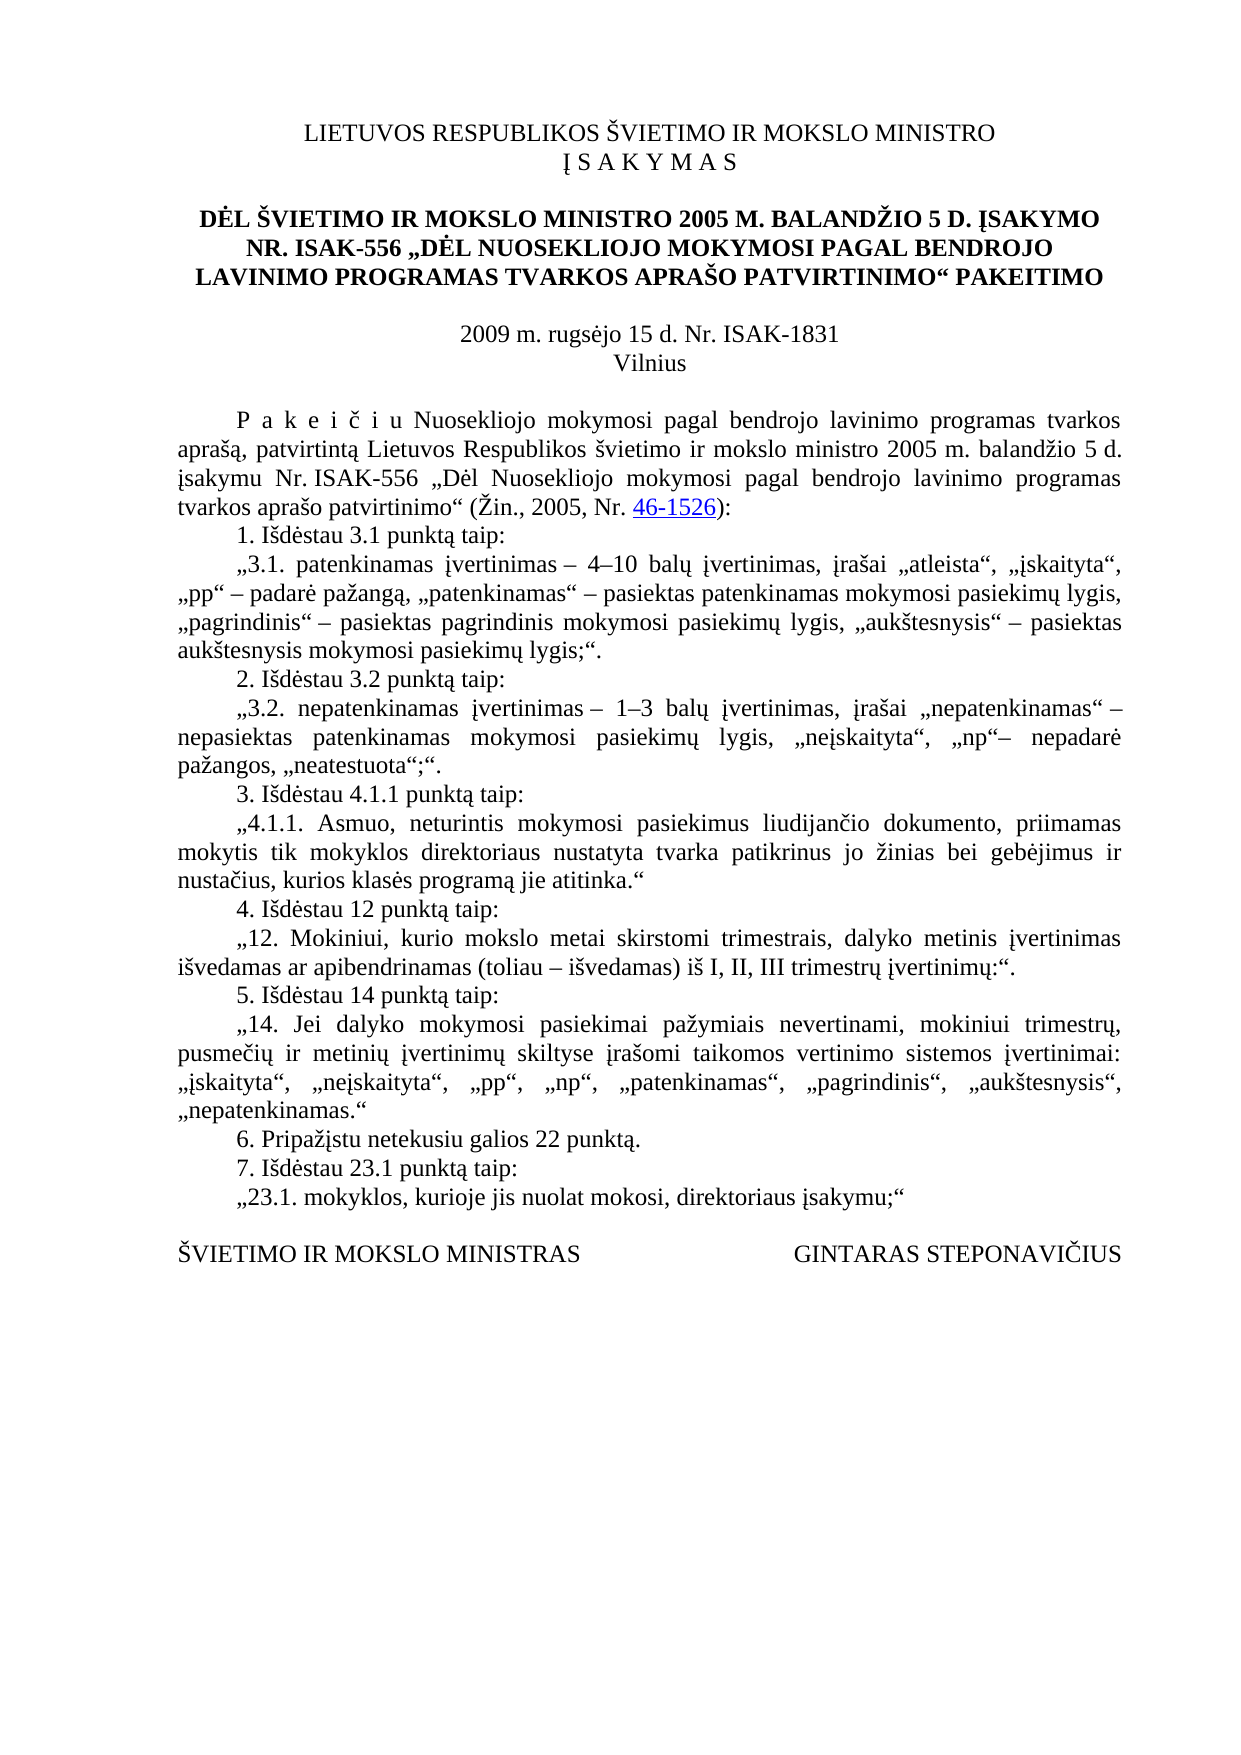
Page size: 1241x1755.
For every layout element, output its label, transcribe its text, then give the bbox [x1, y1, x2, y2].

text 3. Išdėstau 4.1.1 punktą taip: [177, 779, 1122, 808]
text „12. Mokiniui, kurio mokslo metai skirstomi trimestrais, dalyko metinis įvertinimas išvedamas ar apibendrinamas (toliau – išvedamas) iš I, II, III trimestrų įvertinimų:“. [177, 923, 1122, 981]
text „23.1. mokyklos, kurioje jis nuolat mokosi, direktoriaus įsakymu;“ [177, 1182, 1122, 1211]
text Į S A K Y M A S [177, 147, 1122, 176]
text Vilnius [177, 348, 1122, 377]
text 4. Išdėstau 12 punktą taip: [177, 894, 1122, 923]
text „4.1.1. Asmuo, neturintis mokymosi pasiekimus liudijančio dokumento, priimamas mokytis tik mokyklos direktoriaus nustatyta tvarka patikrinus jo žinias bei gebėjimus ir nustačius, kurios klasės programą jie atitinka.“ [177, 808, 1122, 894]
text „3.1. patenkinamas įvertinimas – 4–10 balų įvertinimas, įrašai „atleista“, „įskaityta“, „pp“ – padarė pažangą, „patenkinamas“ – pasiektas patenkinamas mokymosi pasiekimų lygis, „pagrindinis“ – pasiektas pagrindinis mokymosi pasiekimų lygis, „aukštesnysis“ – pasiektas aukštesnysis mokymosi pasiekimų lygis;“. [177, 549, 1122, 664]
text 5. Išdėstau 14 punktą taip: [177, 981, 1122, 1009]
text 7. Išdėstau 23.1 punktą taip: [177, 1153, 1122, 1182]
text LIETUVOS RESPUBLIKOS ŠVIETIMO IR MOKSLO MINISTRO [177, 118, 1122, 147]
text 2. Išdėstau 3.2 punktą taip: [177, 664, 1122, 693]
text 6. Pripažįstu netekusiu galios 22 punktą. [177, 1124, 1122, 1153]
text 1. Išdėstau 3.1 punktą taip: [177, 521, 1122, 549]
text „14. Jei dalyko mokymosi pasiekimai pažymiais nevertinami, mokiniui trimestrų, pusmečių ir metinių įvertinimų skiltyse įrašomi taikomos vertinimo sistemos įvertinimai: „įskaityta“, „neįskaityta“, „pp“, „np“, „patenkinamas“, „pagrindinis“, „aukštesnysis“, „nepatenkinamas.“ [177, 1009, 1122, 1124]
text DĖL ŠVIETIMO IR MOKSLO MINISTRO 2005 M. BALANDŽIO 5 D. ĮSAKYMO Nr. ISAK-556 „DĖL NUOSEKLIOJO MOKYMOSI PAGAL BENDROJO LAVINIMO PROGRAMAS TVARKOS APRAŠO PATVIRTINIMO“ PAKEITIMO [177, 204, 1122, 291]
text P a k e i č i u Nuosekliojo mokymosi pagal bendrojo lavinimo programas tvarkos aprašą, patvirtintą Lietuvos Respublikos švietimo ir mokslo ministro 2005 m. balandžio 5 d. įsakymu Nr. ISAK-556 „Dėl Nuosekliojo mokymosi pagal bendrojo lavinimo programas tvarkos aprašo patvirtinimo“ (Žin., 2005, Nr. 46-1526): [177, 406, 1122, 521]
text „3.2. nepatenkinamas įvertinimas – 1–3 balų įvertinimas, įrašai „nepatenkinamas“ –nepasiektas patenkinamas mokymosi pasiekimų lygis, „neįskaityta“, „np“– nepadarė pažangos, „neatestuota“;“. [177, 693, 1122, 779]
text 2009 m. rugsėjo 15 d. Nr. ISAK-1831 [177, 319, 1122, 348]
text Švietimo ir mokslo ministras Gintaras Steponavičius [177, 1239, 1122, 1268]
